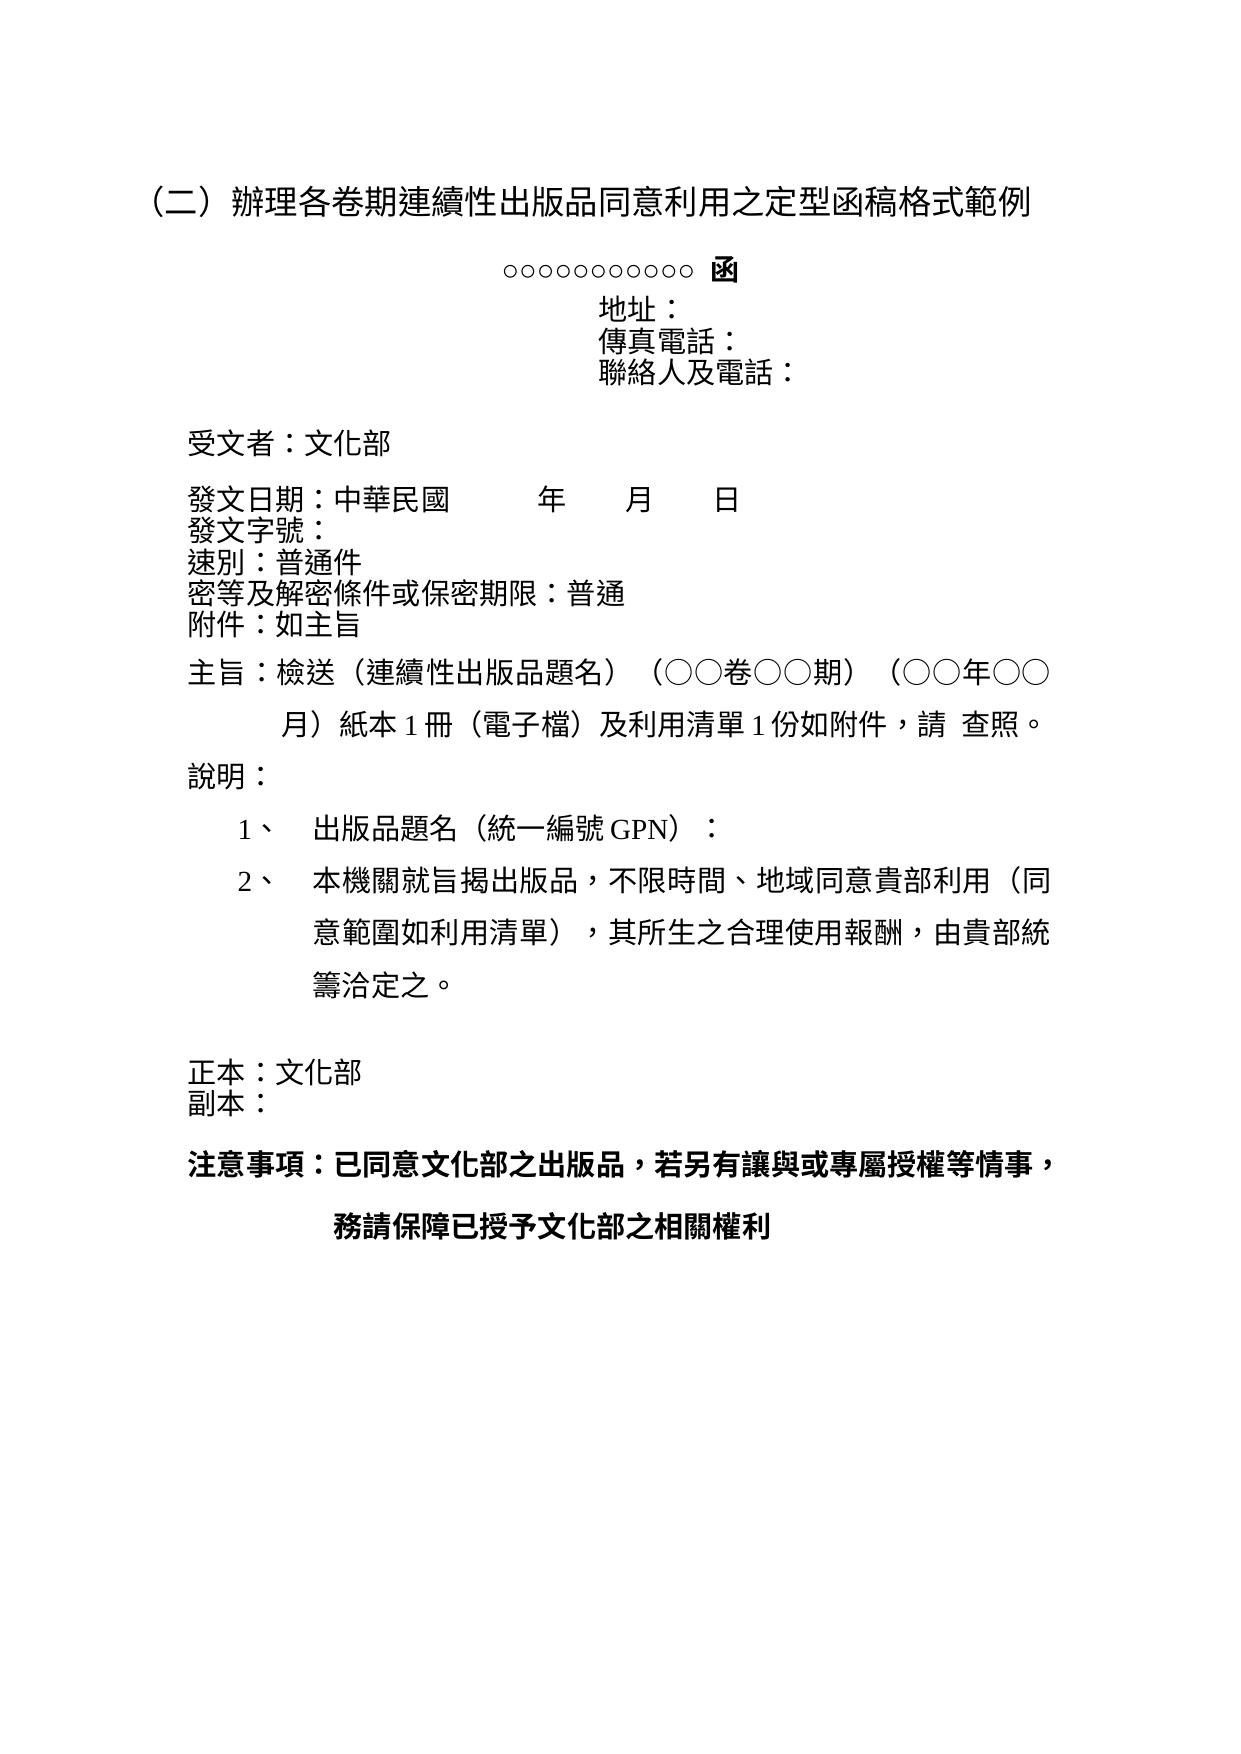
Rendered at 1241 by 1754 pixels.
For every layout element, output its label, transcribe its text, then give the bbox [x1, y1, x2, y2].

text 速別：普通件 [187, 548, 1053, 579]
list 出版品題名（統一編號GPN）： [237, 798, 1053, 850]
text 地址： [598, 296, 1053, 327]
text 正本：文化部 [187, 1058, 1053, 1090]
text 副本： [187, 1090, 1053, 1121]
list 本機關就旨揭出版品，不限時間、地域同意貴部利用（同意範圍如利用清單），其所生之合理使用報酬，由貴部統籌洽定之。 [237, 850, 1053, 1006]
text 主旨：檢送（連續性出版品題名）（○○卷○○期）（○○年○○月）紙本1冊（電子檔）及利用清單1份如附件，請 查照。 [187, 642, 1053, 746]
text 聯絡人及電話： [598, 358, 1053, 389]
text 受文者：文化部 [187, 421, 1053, 463]
text 傳真電話： [598, 327, 1053, 358]
text 發文字號： [187, 517, 1053, 548]
text （二）辦理各卷期連續性出版品同意利用之定型函稿格式範例 [131, 158, 1053, 221]
text 附件：如主旨 [187, 611, 1053, 642]
text 注意事項：已同意文化部之出版品，若另有讓與或專屬授權等情事，務請保障已授予文化部之相關權利 [187, 1121, 1035, 1246]
text 發文日期：中華民國 年 月 日 [187, 486, 1053, 517]
text ○○○○○○○○○○○ 函 [187, 221, 1053, 296]
text 說明： [187, 746, 1053, 798]
text 密等及解密條件或保密期限：普通 [187, 579, 1053, 611]
